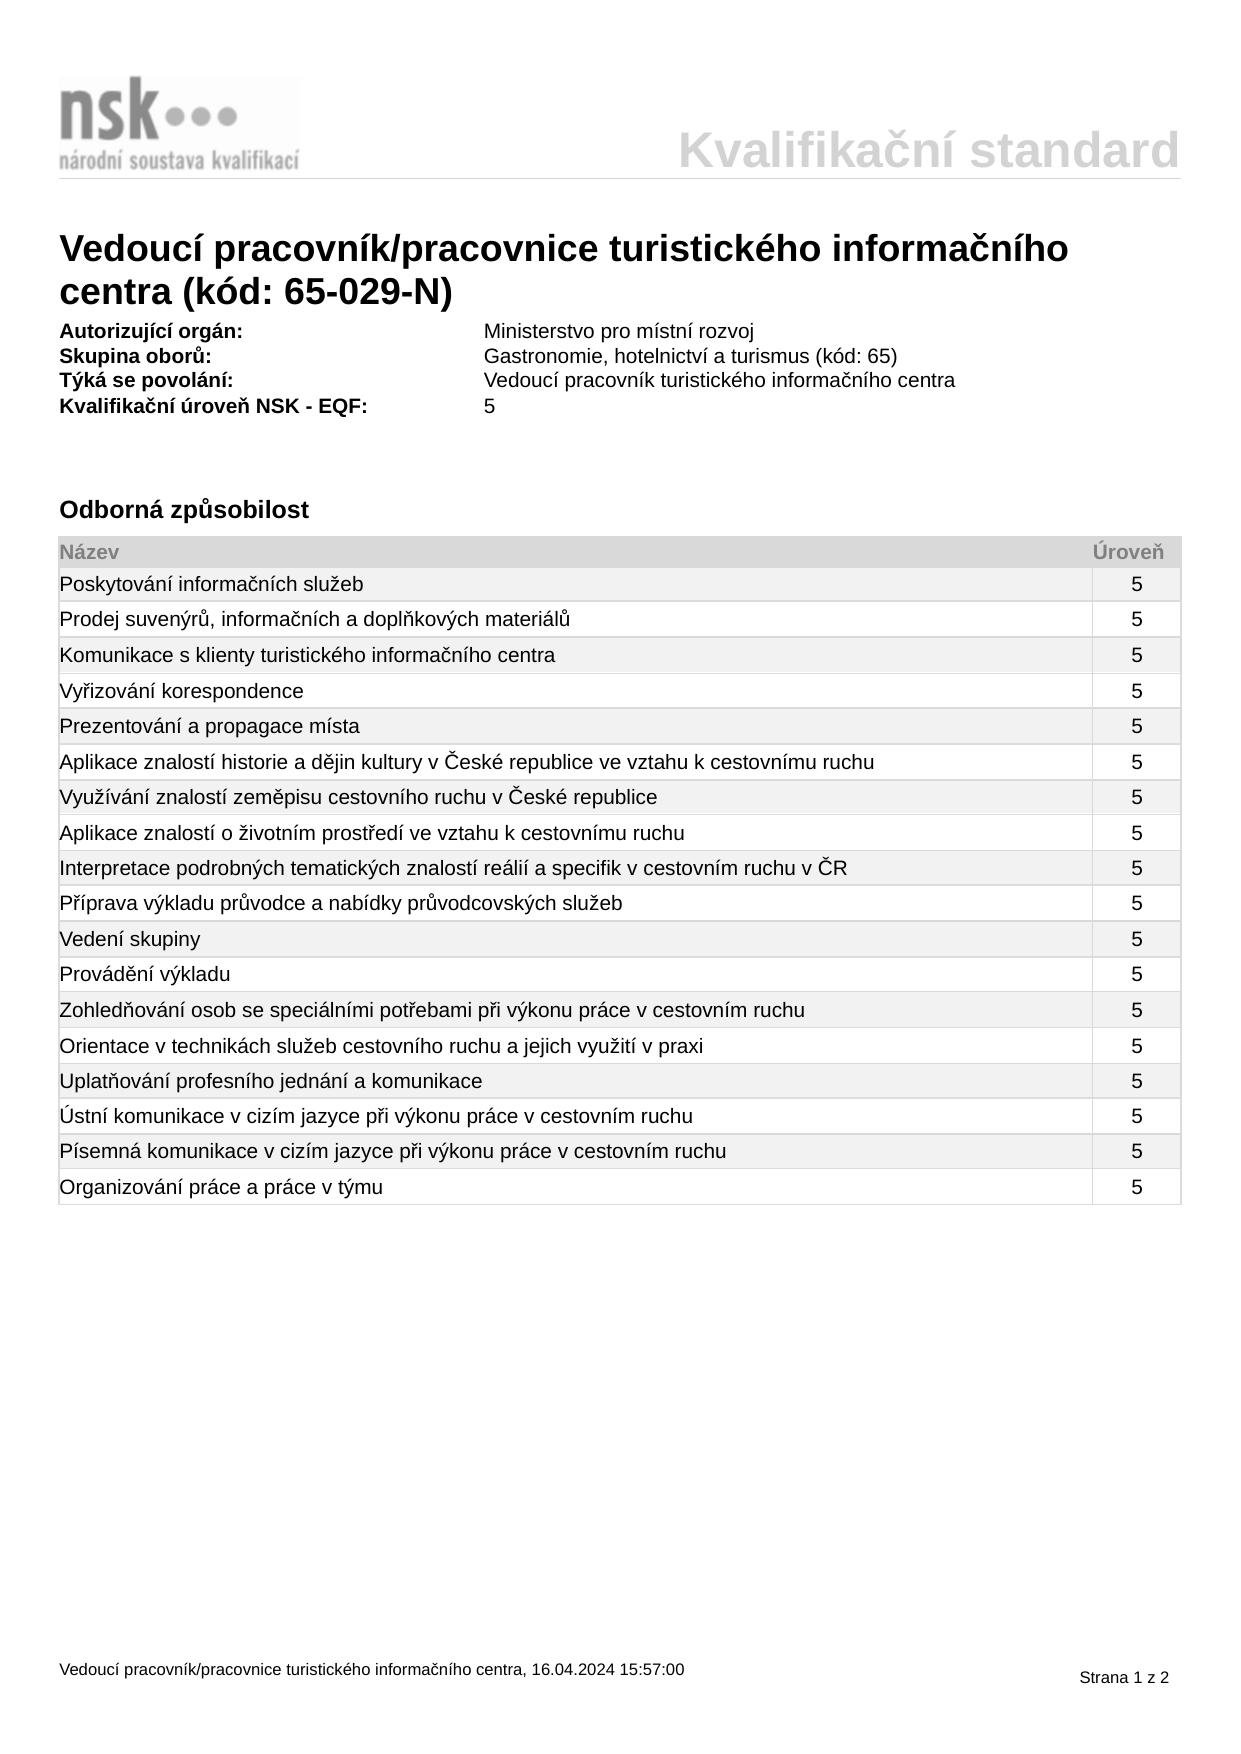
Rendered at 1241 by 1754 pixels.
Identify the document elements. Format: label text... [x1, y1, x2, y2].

table_cell [59, 1432, 483, 1660]
table_cell [59, 313, 483, 319]
table_cell Vedoucí pracovník turistického informačního centra [484, 368, 1181, 393]
table_cell Organizování práce a práce v týmu [60, 1169, 1092, 1204]
table_cell [1169, 524, 1181, 536]
table_cell 5 [1093, 674, 1180, 707]
table_cell Příprava výkladu průvodce a nabídky průvodcovských služeb [60, 886, 1092, 920]
table_cell [484, 313, 620, 319]
table_cell Prodej suvenýrů, informačních a doplňkových materiálů [60, 602, 1092, 636]
table_cell [484, 172, 620, 178]
table_cell 5 [1093, 1028, 1180, 1063]
table_cell Interpretace podrobných tematických znalostí reálií a specifik v cestovním ruchu v ČR [60, 851, 1092, 884]
table_cell [1093, 196, 1169, 224]
table_cell 5 [1093, 886, 1180, 920]
table_cell [862, 313, 1093, 319]
table_cell 5 [1093, 745, 1180, 779]
table_cell [484, 1205, 620, 1432]
table_cell Aplikace znalostí historie a dějin kultury v České republice ve vztahu k cestovnímu ruchu [60, 745, 1092, 779]
table_cell Gastronomie, hotelnictví a turismus (kód: 65) [484, 344, 1181, 368]
table_cell 5 [1093, 638, 1180, 672]
table_cell Vyřizování korespondence [60, 674, 1092, 707]
table_cell [626, 524, 862, 536]
table_cell [59, 179, 1181, 196]
table_cell [484, 524, 620, 536]
table_cell 5 [1093, 851, 1180, 884]
table_cell [59, 524, 483, 536]
table_cell 5 [1093, 1064, 1180, 1097]
table_cell 5 [484, 394, 1181, 417]
table_cell [1093, 524, 1169, 536]
table_cell [1169, 1660, 1181, 1696]
table_cell 5 [1093, 709, 1180, 743]
table_cell 5 [1093, 781, 1180, 813]
table_cell Vedoucí pracovník/pracovnice turistického informačního centra, 16.04.2024 15:57:00 [59, 1660, 862, 1696]
table_cell [620, 196, 626, 224]
table_cell Komunikace s klienty turistického informačního centra [60, 638, 1092, 672]
table_cell Vedení skupiny [60, 922, 1092, 956]
table_cell [59, 172, 483, 178]
table_cell [620, 418, 626, 489]
table_cell [1093, 1205, 1169, 1432]
table_cell [862, 1432, 1093, 1660]
table_cell 5 [1093, 815, 1180, 849]
table_cell [862, 196, 1093, 224]
table_cell 5 [1093, 568, 1180, 600]
table_cell [59, 196, 483, 224]
table_cell [626, 313, 862, 319]
table_cell Úroveň [1093, 538, 1180, 566]
table_cell [59, 418, 483, 489]
table_cell [620, 524, 626, 536]
table_cell Zohledňování osob se speciálními potřebami při výkonu práce v cestovním ruchu [60, 992, 1092, 1027]
table_cell [1169, 196, 1181, 224]
table_cell Prezentování a propagace místa [60, 709, 1092, 743]
table_cell Orientace v technikách služeb cestovního ruchu a jejich využití v praxi [60, 1028, 1092, 1063]
table_header [621, 59, 626, 172]
table_cell Využívání znalostí zeměpisu cestovního ruchu v České republice [60, 781, 1092, 813]
table_cell 5 [1093, 958, 1180, 991]
table_cell 5 [1093, 1135, 1180, 1168]
table_cell Poskytování informačních služeb [60, 568, 1092, 600]
table_cell Strana 1 z 2 [862, 1660, 1169, 1696]
table_cell Autorizující orgán: [59, 319, 483, 343]
table_cell [484, 196, 620, 224]
table_cell [626, 418, 862, 489]
table_cell 5 [1093, 1169, 1180, 1204]
table_cell [1169, 1205, 1181, 1432]
picture [58, 59, 621, 172]
table_cell [626, 1432, 862, 1660]
table_cell [626, 1205, 862, 1432]
table_cell Písemná komunikace v cizím jazyce při výkonu práce v cestovním ruchu [60, 1135, 1092, 1168]
table_cell [620, 1432, 626, 1660]
table_cell 5 [1093, 602, 1180, 636]
table_cell Kvalifikační úroveň NSK - EQF: [59, 394, 483, 417]
table_cell Název [60, 538, 1092, 566]
table_cell Týká se povolání: [59, 368, 483, 392]
table_cell [862, 524, 1093, 536]
table_cell Aplikace znalostí o životním prostředí ve vztahu k cestovnímu ruchu [60, 815, 1092, 849]
table_cell Uplatňování profesního jednání a komunikace [60, 1064, 1092, 1097]
table_cell Provádění výkladu [60, 958, 1092, 991]
table_cell [484, 1432, 620, 1660]
table_cell Vedoucí pracovník/pracovnice turistického informačního centra (kód: 65-029-N) [59, 224, 1181, 313]
table_cell Odborná způsobilost [59, 490, 1181, 524]
table_header Kvalifikační standard [626, 59, 1181, 178]
table_cell [1093, 313, 1169, 319]
table_cell [1169, 1432, 1181, 1660]
table_cell [620, 1205, 626, 1432]
table_cell [1169, 313, 1181, 319]
table_cell [1169, 418, 1181, 489]
table_cell [626, 196, 862, 224]
table_cell 5 [1093, 992, 1180, 1027]
table_cell [862, 418, 1093, 489]
table_cell Ústní komunikace v cizím jazyce při výkonu práce v cestovním ruchu [60, 1099, 1092, 1133]
table_cell Ministerstvo pro místní rozvoj [484, 319, 1181, 344]
table_cell Skupina oborů: [59, 344, 483, 368]
table_cell [484, 418, 620, 489]
table_cell [1093, 418, 1169, 489]
table_cell 5 [1093, 1099, 1180, 1133]
table_cell [1093, 1432, 1169, 1660]
table_cell [59, 1205, 483, 1432]
table_cell 5 [1093, 922, 1180, 956]
table_cell [862, 1205, 1093, 1432]
